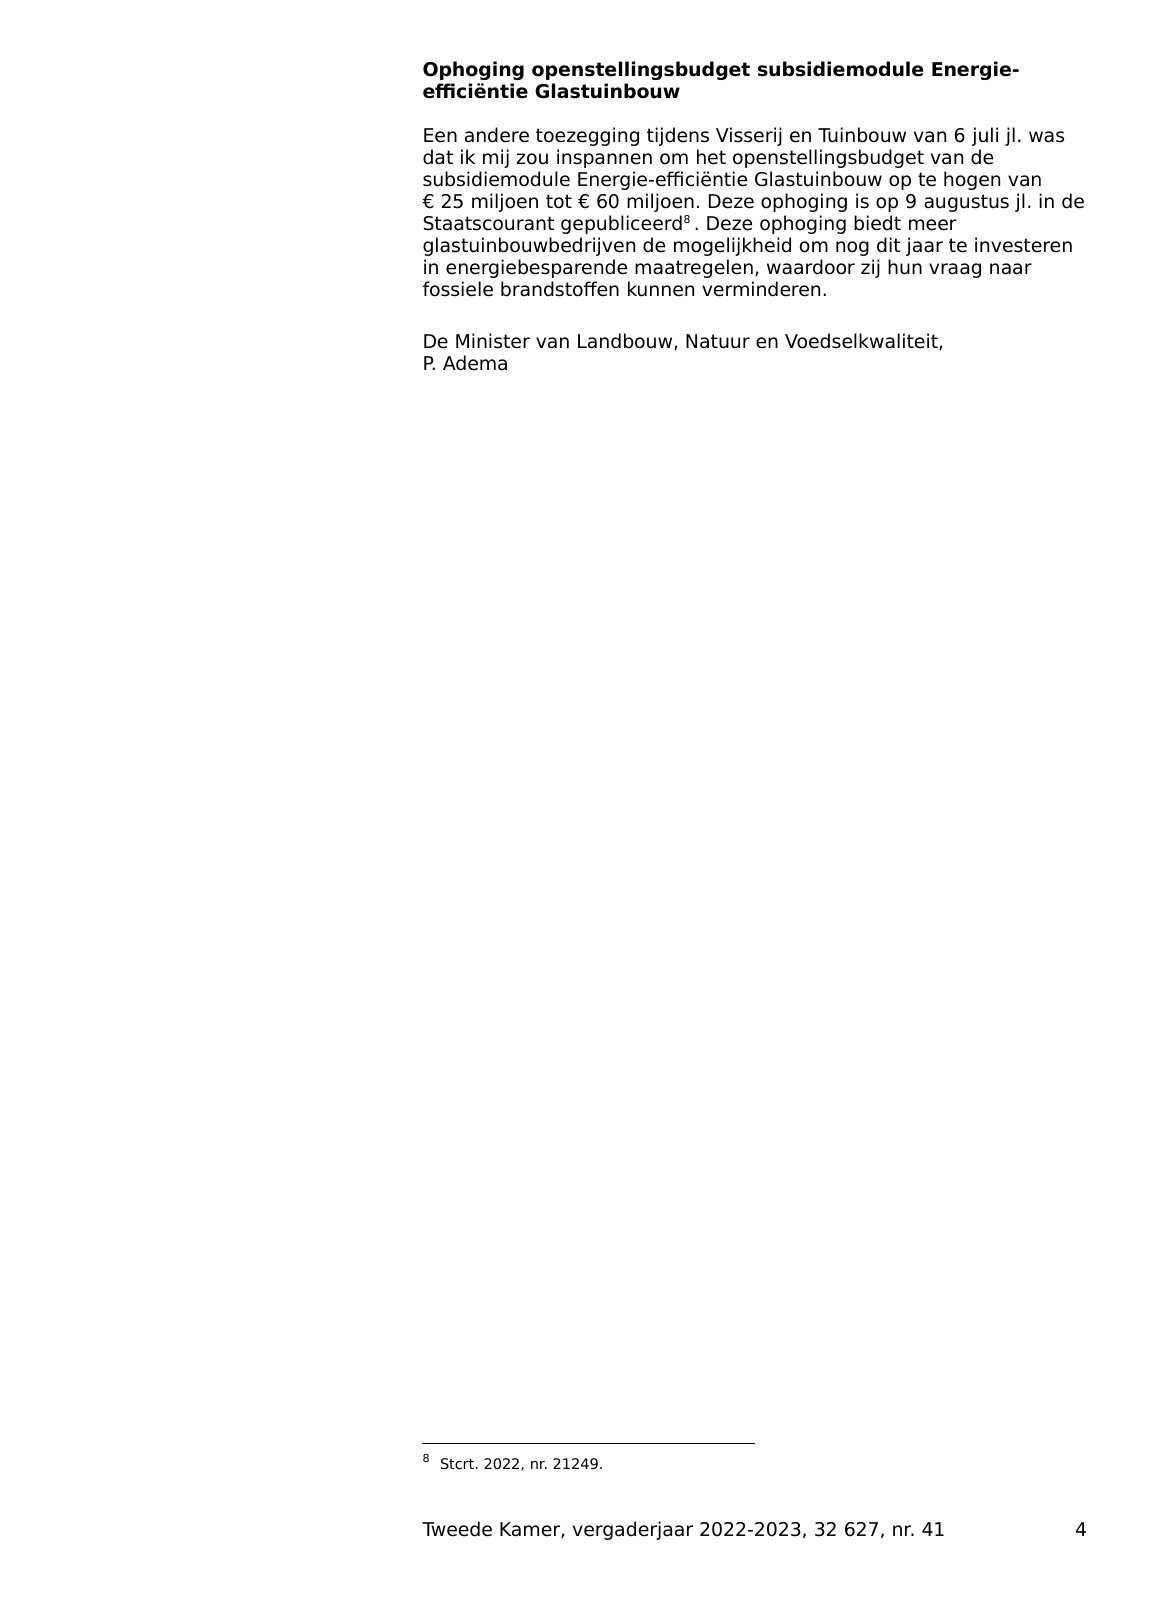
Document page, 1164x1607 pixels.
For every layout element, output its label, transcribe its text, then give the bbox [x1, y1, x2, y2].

text De Minister van Landbouw, Natuur en Voedselkwaliteit, P. Adema [422, 331, 1087, 375]
text Een andere toezegging tijdens Visserij en Tuinbouw van 6 juli jl. was dat ik mij zou inspannen om het openstellingsbudget van de subsidiemodule Energie-efficiëntie Glastuinbouw op te hogen van € 25 miljoen tot € 60 miljoen. Deze ophoging is op 9 augustus jl. in de Staatscourant gepubliceerd. Deze ophoging biedt meer glastuinbouwbedrijven de mogelijkheid om nog dit jaar te investeren in energiebesparende maatregelen, waardoor zij hun vraag naar fossiele brandstoffen kunnen verminderen. [422, 125, 1087, 301]
subtitle Ophoging openstellingsbudget subsidiemodule Energie-efficiëntie Glastuinbouw [422, 59, 1087, 103]
text Stcrt. 2022, nr. 21249. [422, 1452, 1087, 1474]
